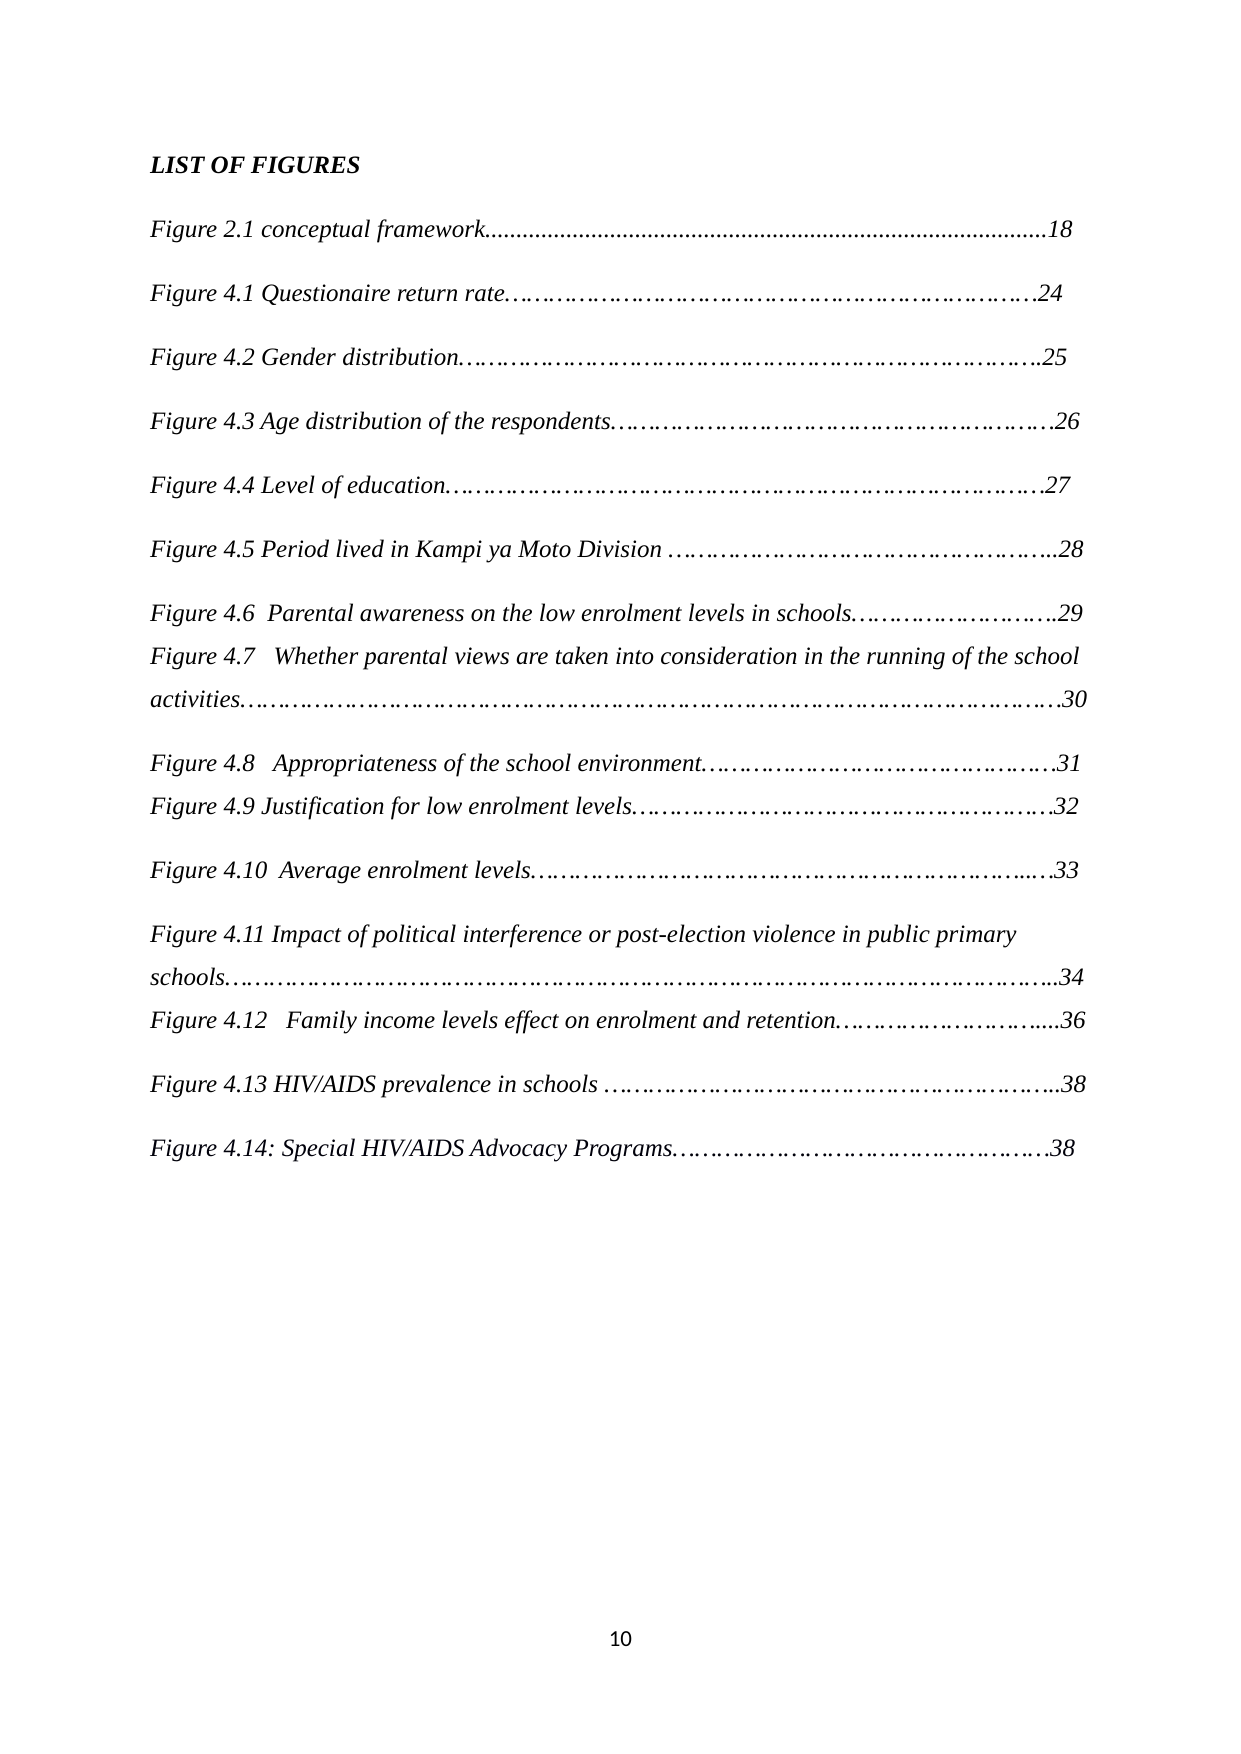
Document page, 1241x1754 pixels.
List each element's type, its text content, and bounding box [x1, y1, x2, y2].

subtitle Figure 4.6 Parental awareness on the low enrolment levels in schools……………………….29 [150, 598, 1090, 626]
text Figure 2.1 conceptual framework..........................................................................................18 [150, 214, 1090, 243]
text Figure 4.10 Average enrolment levels…………………………………………………………..…33 [150, 855, 1090, 884]
text LIST OF FIGURES [150, 150, 1090, 179]
text Figure 4.7 Whether parental views are taken into consideration in the running of the school activities…………………………………………………………………………………………………30 [150, 641, 1090, 713]
text Figure 4.1 Questionaire return rate………………………………………………………………24 [150, 278, 1090, 307]
text Figure 4.4 Level of education………………………………………………………………………27 [150, 470, 1090, 498]
subtitle Figure 4.8 Appropriateness of the school environment…………………………………………31 [150, 748, 1090, 777]
text Figure 4.3 Age distribution of the respondents……………………………………………………26 [150, 406, 1090, 434]
text Figure 4.2 Gender distribution…………………………………………………………………….25 [150, 342, 1090, 371]
subtitle Figure 4.11 Impact of political interference or post-election violence in public primary schools…………………………………………………………………………………………………..34 [150, 919, 1090, 991]
text Figure 4.5 Period lived in Kampi ya Moto Division ……………………………………………..28 [150, 534, 1090, 562]
text Figure 4.9 Justification for low enrolment levels…………………………………………………32 [150, 791, 1090, 820]
text Figure 4.12 Family income levels effect on enrolment and retention………………………....36 [150, 1005, 1090, 1034]
text Figure 4.14: Special HIV/AIDS Advocacy Programs……………………………………………38 [150, 1133, 1090, 1162]
text Figure 4.13 HIV/AIDS prevalence in schools ……………………………………………………..38 [150, 1069, 1090, 1098]
